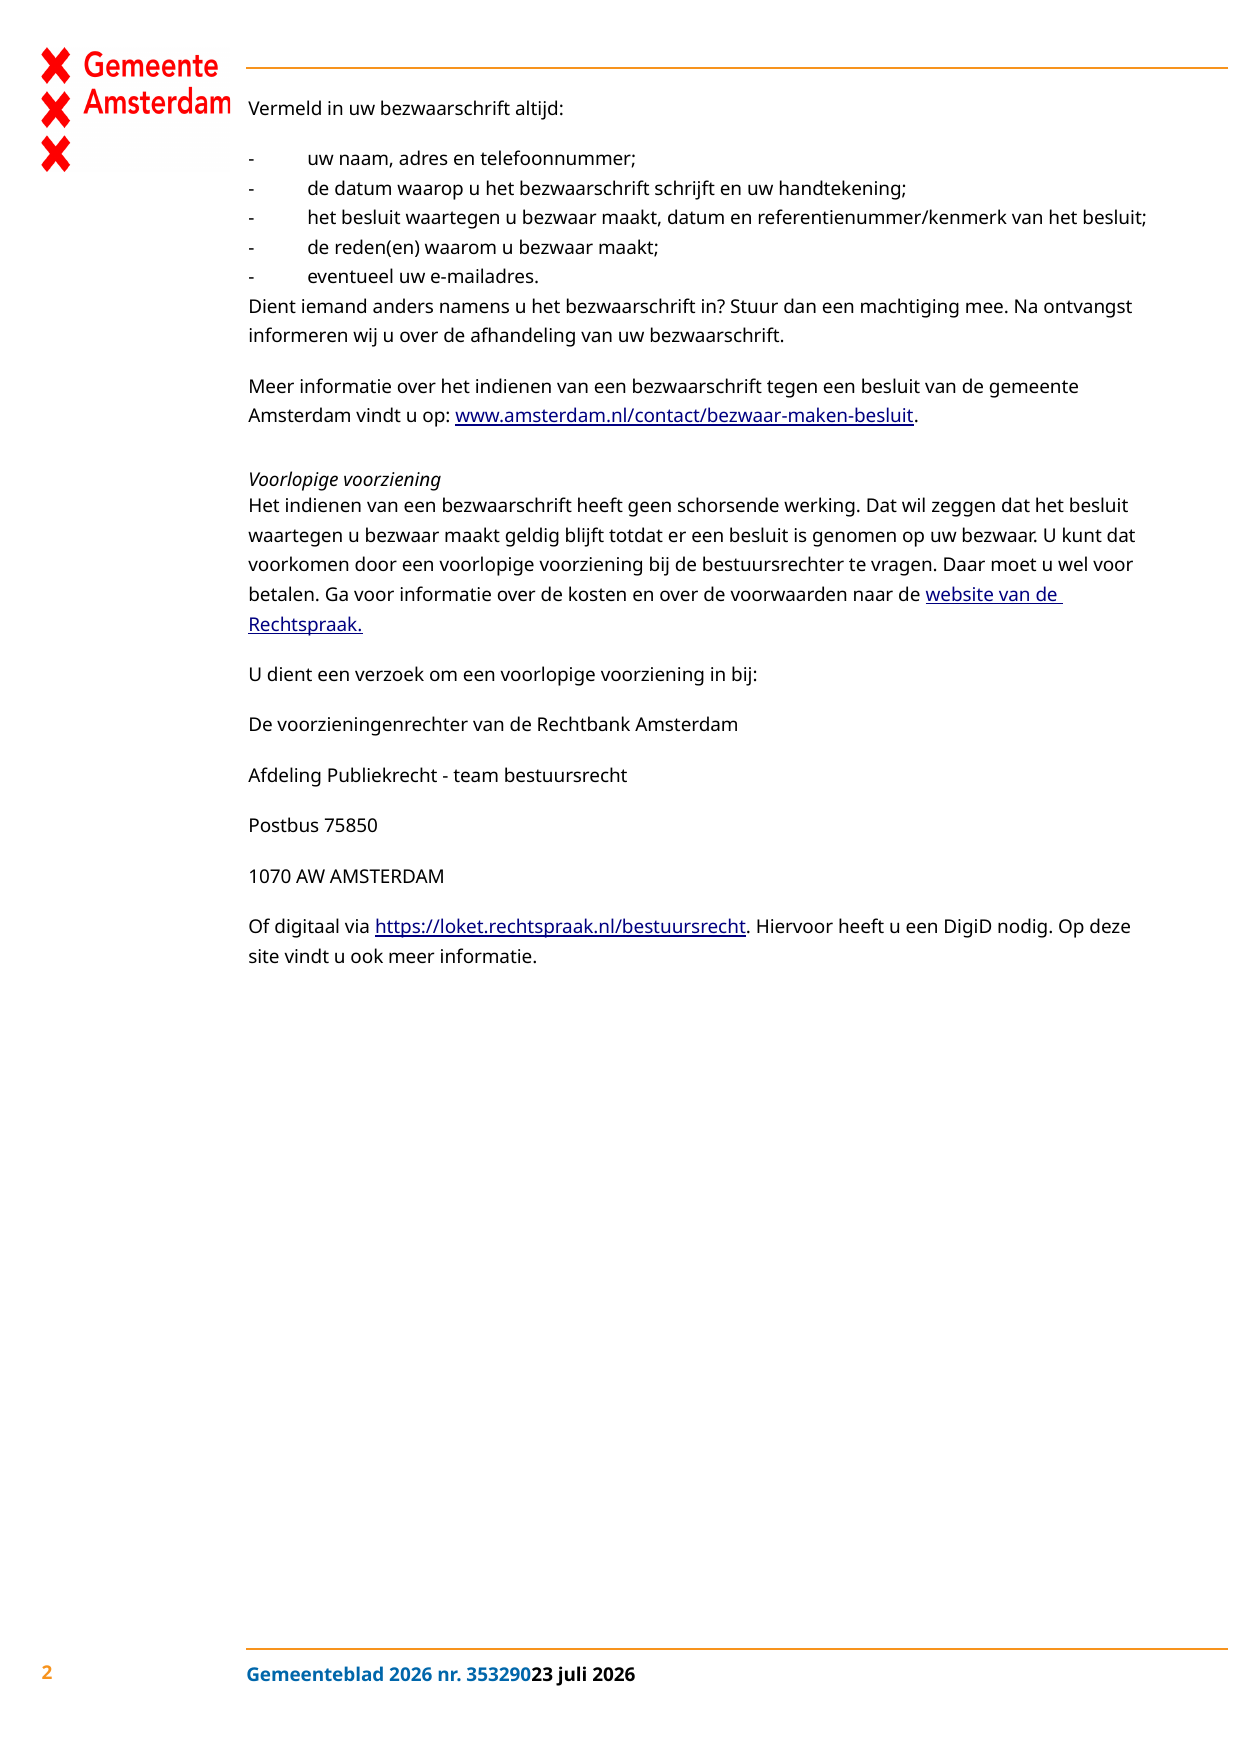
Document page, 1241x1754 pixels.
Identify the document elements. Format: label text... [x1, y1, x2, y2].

text De voorzieningenrechter van de Rechtbank Amsterdam [248, 712, 1152, 737]
text Of digitaal via https://loket.rechtspraak.nl/bestuursrecht. Hiervoor heeft u een DigiD nodig. Op deze site vindt u ook meer informatie. [248, 913, 1152, 968]
picture [41, 47, 231, 172]
text Dient iemand anders namens u het bezwaarschrift in? Stuur dan een machtiging mee. Na ontvangst informeren wij u over de afhandeling van uw bezwaarschrift. [248, 293, 1152, 348]
text Meer informatie over het indienen van een bezwaarschrift tegen een besluit van de gemeente Amsterdam vindt u op: www.amsterdam.nl/contact/bezwaar-maken-besluit. [248, 373, 1152, 428]
list de reden(en) waarom u bezwaar maakt; [248, 234, 1152, 260]
text Vermeld in uw bezwaarschrift altijd: [248, 95, 1152, 121]
text Het indienen van een bezwaarschrift heeft geen schorsende werking. Dat wil zeggen dat het besluit waartegen u bezwaar maakt geldig blijft totdat er een besluit is genomen op uw bezwaar. U kunt dat voorkomen door een voorlopige voorziening bij de bestuursrechter te vragen. Daar moet u wel voor betalen. Ga voor informatie over de kosten en over de voorwaarden naar de website van de Rechtspraak. [248, 492, 1152, 636]
text 1070 AW AMSTERDAM [248, 863, 1152, 888]
text Voorlopige voorziening [248, 467, 1152, 492]
list uw naam, adres en telefoonnummer; [248, 145, 1152, 171]
list de datum waarop u het bezwaarschrift schrijft en uw handtekening; [248, 175, 1152, 201]
text Afdeling Publiekrecht - team bestuursrecht [248, 762, 1152, 788]
list eventueel uw e-mailadres. [248, 263, 1152, 289]
text U dient een verzoek om een voorlopige voorziening in bij: [248, 661, 1152, 687]
list het besluit waartegen u bezwaar maakt, datum en referentienummer/kenmerk van het besluit; [248, 204, 1152, 230]
text Postbus 75850 [248, 812, 1152, 838]
